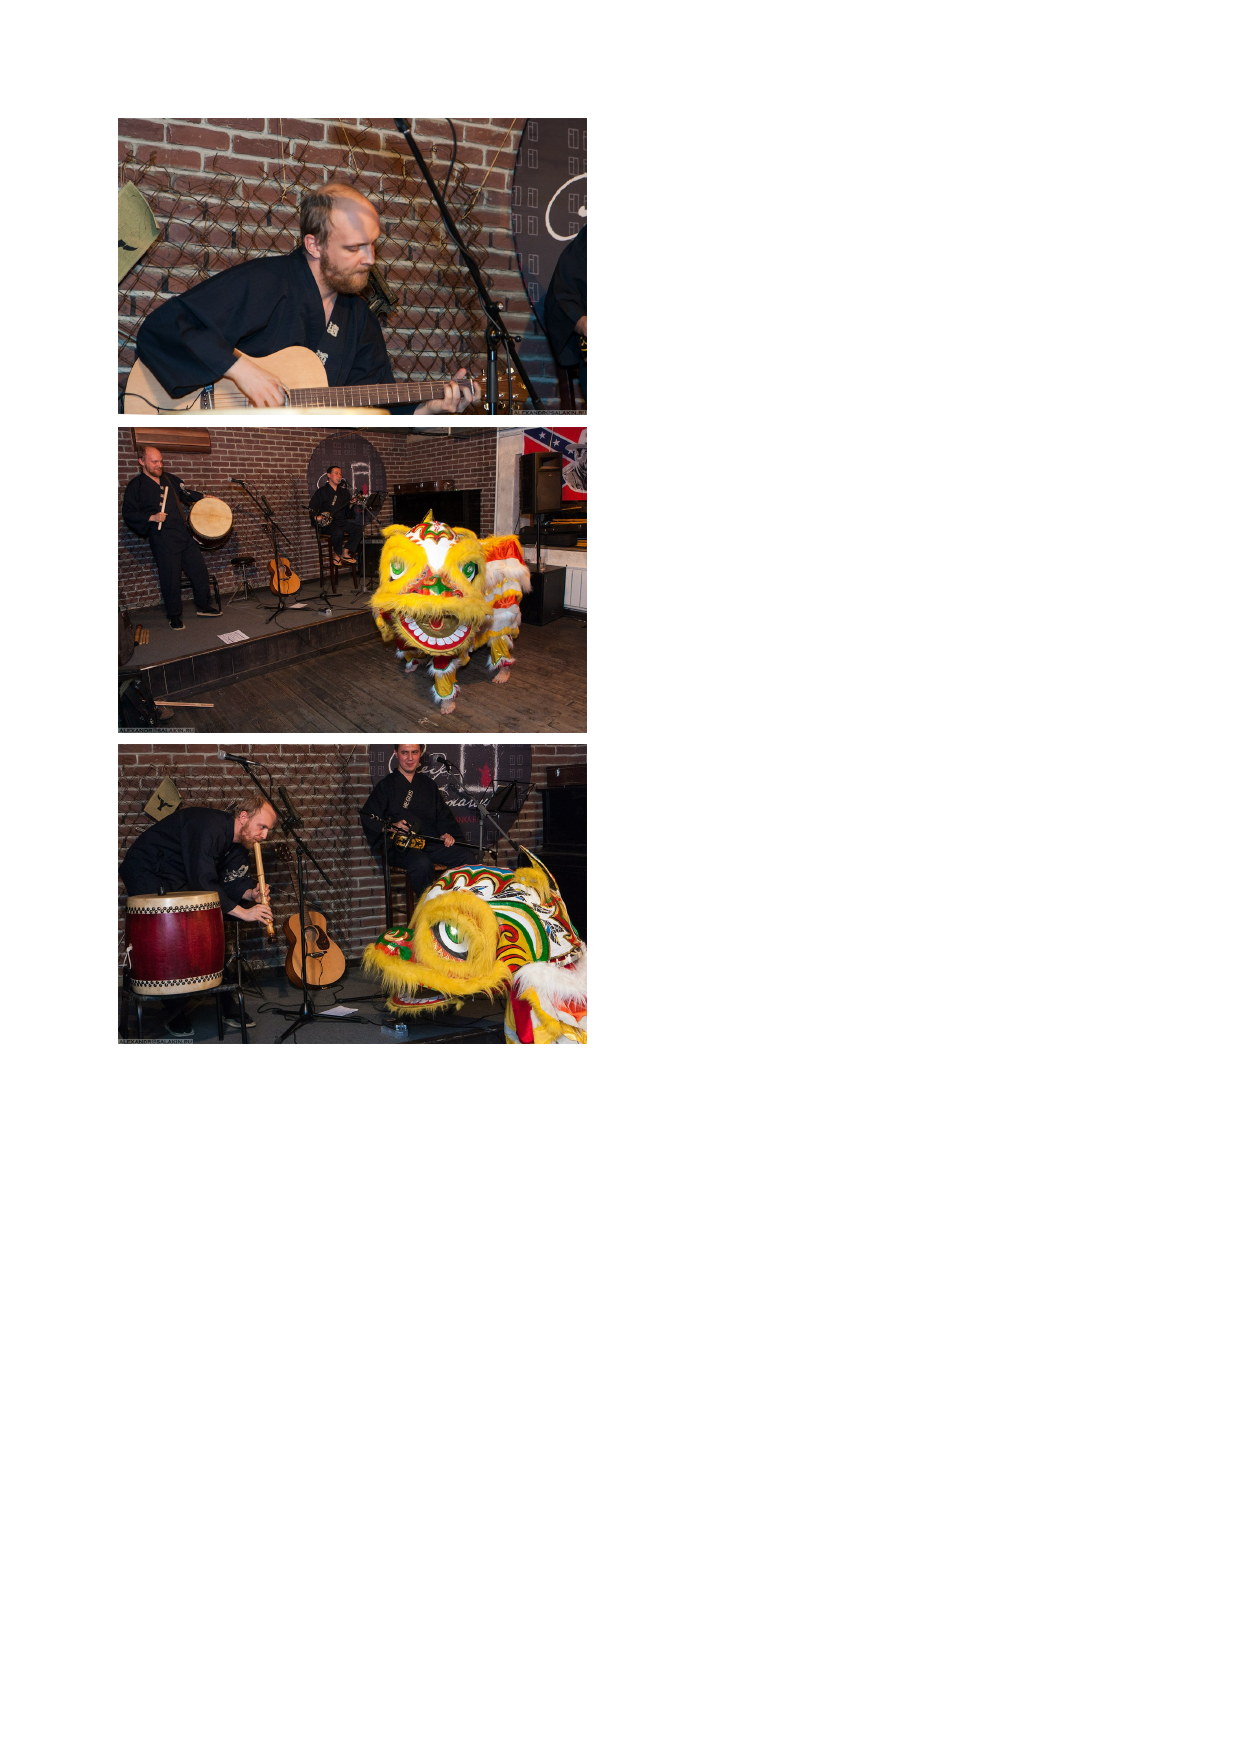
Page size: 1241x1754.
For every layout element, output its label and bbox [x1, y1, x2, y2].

picture [118, 427, 587, 733]
picture [118, 744, 587, 1044]
picture [118, 118, 587, 415]
